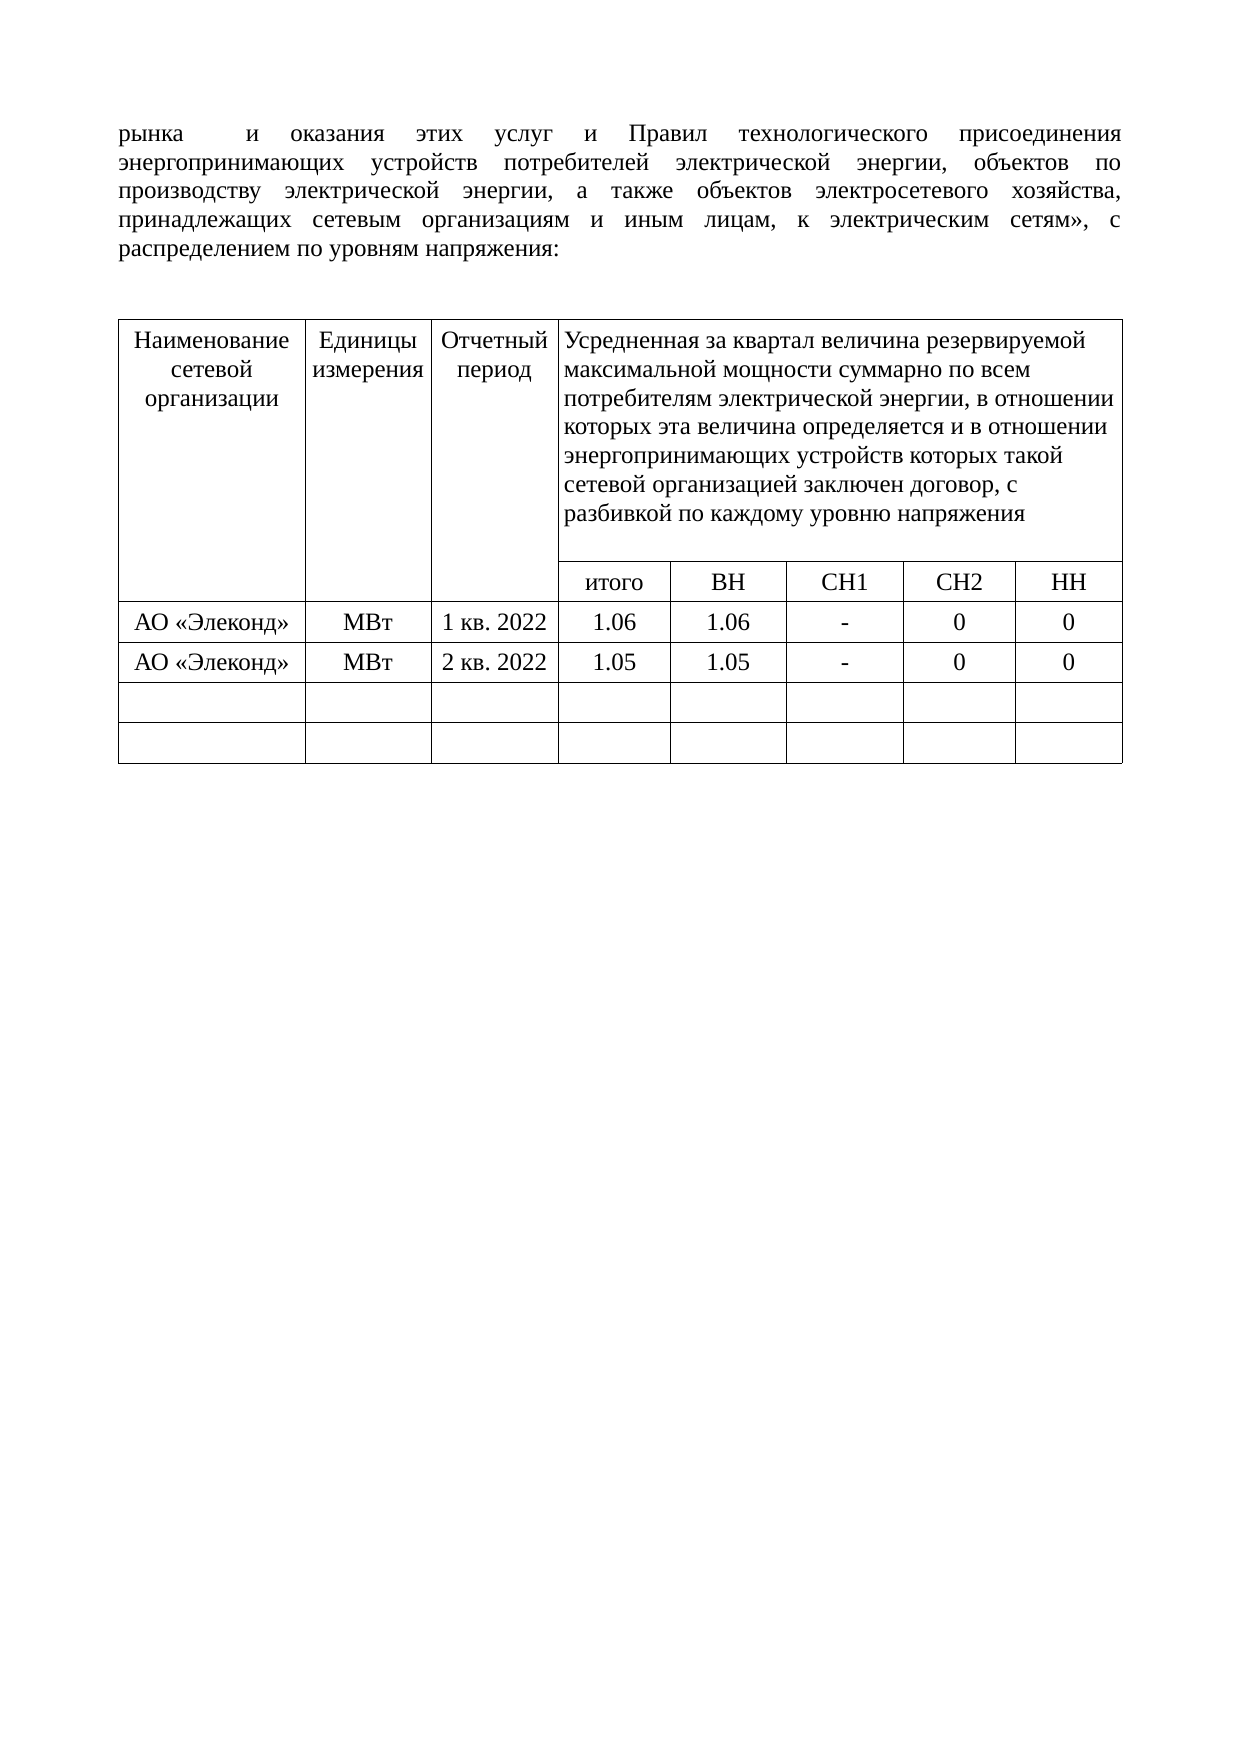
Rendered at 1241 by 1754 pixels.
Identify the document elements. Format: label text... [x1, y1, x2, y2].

table_cell АО «Элеконд» [119, 602, 305, 642]
table_header Наименование сетевой организации [119, 320, 305, 601]
table_cell итого [559, 562, 670, 601]
table_cell ВН [671, 562, 786, 601]
table_cell [904, 683, 1015, 722]
table_cell 1,05 [671, 643, 786, 682]
table_cell [119, 683, 305, 722]
table_cell [119, 723, 305, 762]
table_cell [1016, 683, 1122, 722]
table_cell [306, 723, 431, 762]
table_cell НН [1016, 562, 1122, 601]
table_cell [1016, 723, 1122, 762]
table_header Единицы измерения [306, 320, 431, 601]
table_header Усредненная за квартал величина резервируемой максимальной мощности суммарно по всем потребителям электрической энергии, в отношении которых эта величина определяется и в отношении энергопринимающих устройств которых такой сетевой организацией заключен договор, с разбивкой по каждому уровню напряжения [559, 320, 1122, 561]
table_cell 0 [904, 602, 1015, 642]
table_cell [306, 683, 431, 722]
table_cell [671, 683, 786, 722]
table_cell [559, 683, 670, 722]
table_cell 1,05 [559, 643, 670, 682]
table_cell СН2 [904, 562, 1015, 601]
table_cell 1 кв. 2022 [432, 602, 558, 642]
table_cell [432, 723, 558, 762]
table_cell - [787, 643, 903, 682]
table_cell [787, 683, 903, 722]
table_cell - [787, 602, 903, 642]
table_cell 2 кв. 2022 [432, 643, 558, 682]
table_cell [432, 683, 558, 722]
table_cell [904, 723, 1015, 762]
table_cell МВт [306, 602, 431, 642]
table_cell 0 [1016, 643, 1122, 682]
table_cell 1,06 [559, 602, 670, 642]
text рынка и оказания этих услуг и Правил технологического присоединения энергопринимающих устройств потребителей электрической энергии, объектов по производству электрической энергии, а также объектов электросетевого хозяйства, принадлежащих сетевым организациям и иным лицам, к электрическим сетям», с распределением по уровням напряжения: [118, 118, 1122, 262]
table_cell 1,06 [671, 602, 786, 642]
table_cell АО «Элеконд» [119, 643, 305, 682]
table_cell [559, 723, 670, 762]
table_header Отчетный период [432, 320, 558, 601]
table_cell 0 [1016, 602, 1122, 642]
table_cell 0 [904, 643, 1015, 682]
table_cell [671, 723, 786, 762]
table_cell [787, 723, 903, 762]
table_cell СН1 [787, 562, 903, 601]
table_cell МВт [306, 643, 431, 682]
